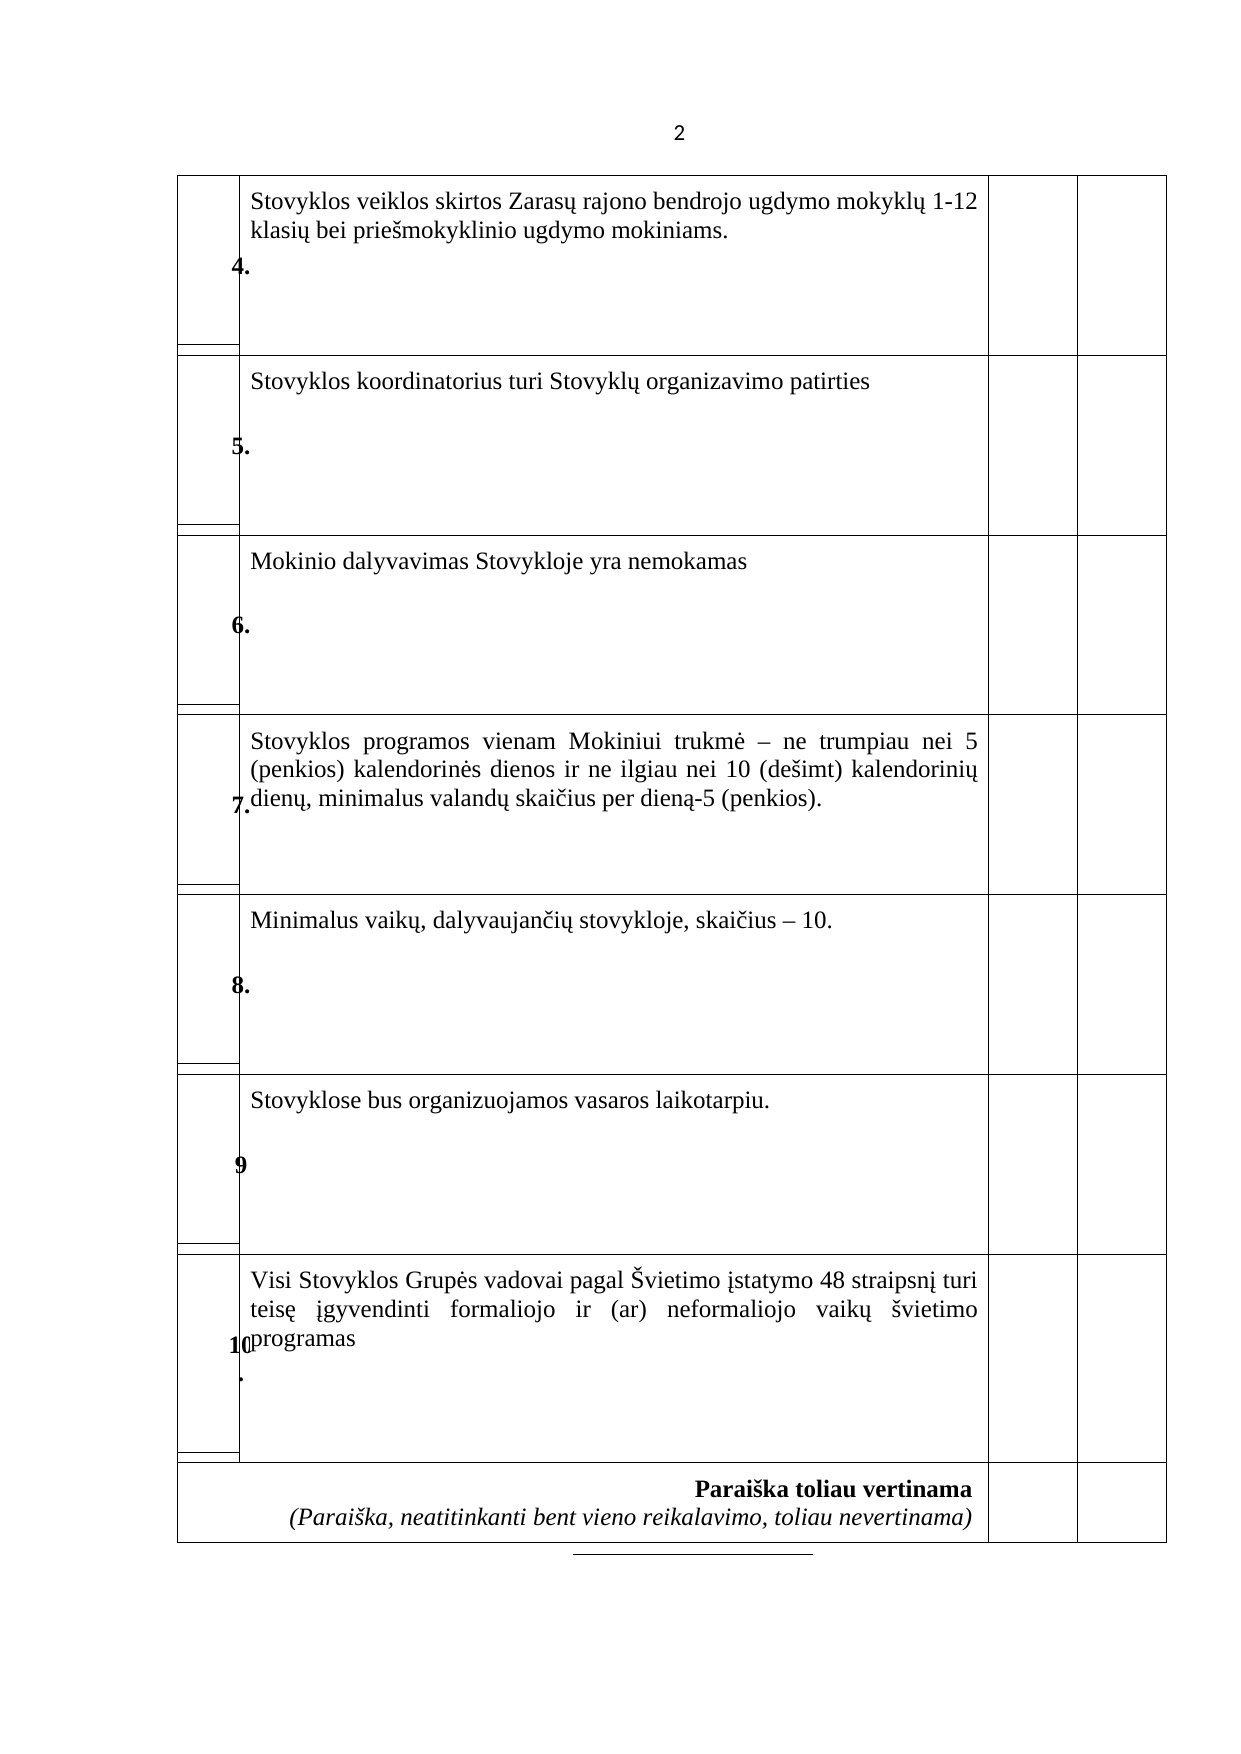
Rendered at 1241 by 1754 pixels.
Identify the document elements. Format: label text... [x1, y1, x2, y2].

table_cell [1078, 715, 1166, 894]
table_cell 8. [178, 1064, 239, 1074]
table_cell Stovyklos koordinatorius turi Stovyklų organizavimo patirties [240, 356, 988, 534]
table_cell [1078, 895, 1166, 1074]
table_cell [1078, 1463, 1166, 1542]
table_cell [1078, 1075, 1166, 1254]
table_cell 9 [178, 1244, 239, 1254]
table_cell [989, 176, 1077, 355]
table_cell 5. [178, 525, 239, 534]
table_cell 6. [178, 536, 239, 704]
table_cell [1078, 356, 1166, 534]
table_cell Stovyklos veiklos skirtos Zarasų rajono bendrojo ugdymo mokyklų 1-12 klasių bei priešmokyklinio ugdymo mokiniams. [240, 176, 988, 355]
table_cell [1078, 176, 1166, 355]
table_cell Paraiška toliau vertinama (Paraiška, neatitinkanti bent vieno reikalavimo, toliau nevertinama) [178, 1463, 988, 1542]
table_cell [989, 1255, 1077, 1462]
table_cell [989, 1463, 1077, 1542]
table_cell 7. [178, 715, 239, 884]
table_cell [1078, 1255, 1166, 1462]
table_cell Stovyklose bus organizuojamos vasaros laikotarpiu. [240, 1075, 988, 1254]
table_cell Minimalus vaikų, dalyvaujančių stovykloje, skaičius – 10. [240, 895, 988, 1074]
table_cell 5. [178, 356, 239, 524]
table_cell Mokinio dalyvavimas Stovykloje yra nemokamas [240, 536, 988, 714]
table_cell [989, 715, 1077, 894]
table_cell [989, 895, 1077, 1074]
table_cell Stovyklos programos vienam Mokiniui trukmė – ne trumpiau nei 5 (penkios) kalendorinės dienos ir ne ilgiau nei 10 (dešimt) kalendorinių dienų, minimalus valandų skaičius per dieną-5 (penkios). [240, 715, 988, 894]
table_cell 7. [178, 885, 239, 894]
table_cell 10. [178, 1255, 239, 1452]
table_cell 4. [178, 176, 239, 344]
table_cell 6. [178, 705, 239, 714]
table_cell [989, 1075, 1077, 1254]
table_cell [989, 536, 1077, 714]
table_cell [989, 356, 1077, 534]
table_cell 9 [178, 1075, 239, 1243]
table_cell 4. [178, 345, 239, 355]
table_cell 8. [178, 895, 239, 1063]
table_cell [1078, 536, 1166, 714]
table_cell 10. [178, 1453, 239, 1462]
table_cell Visi Stovyklos Grupės vadovai pagal Švietimo įstatymo 48 straipsnį turi teisę įgyvendinti formaliojo ir (ar) neformaliojo vaikų švietimo programas [240, 1255, 988, 1462]
